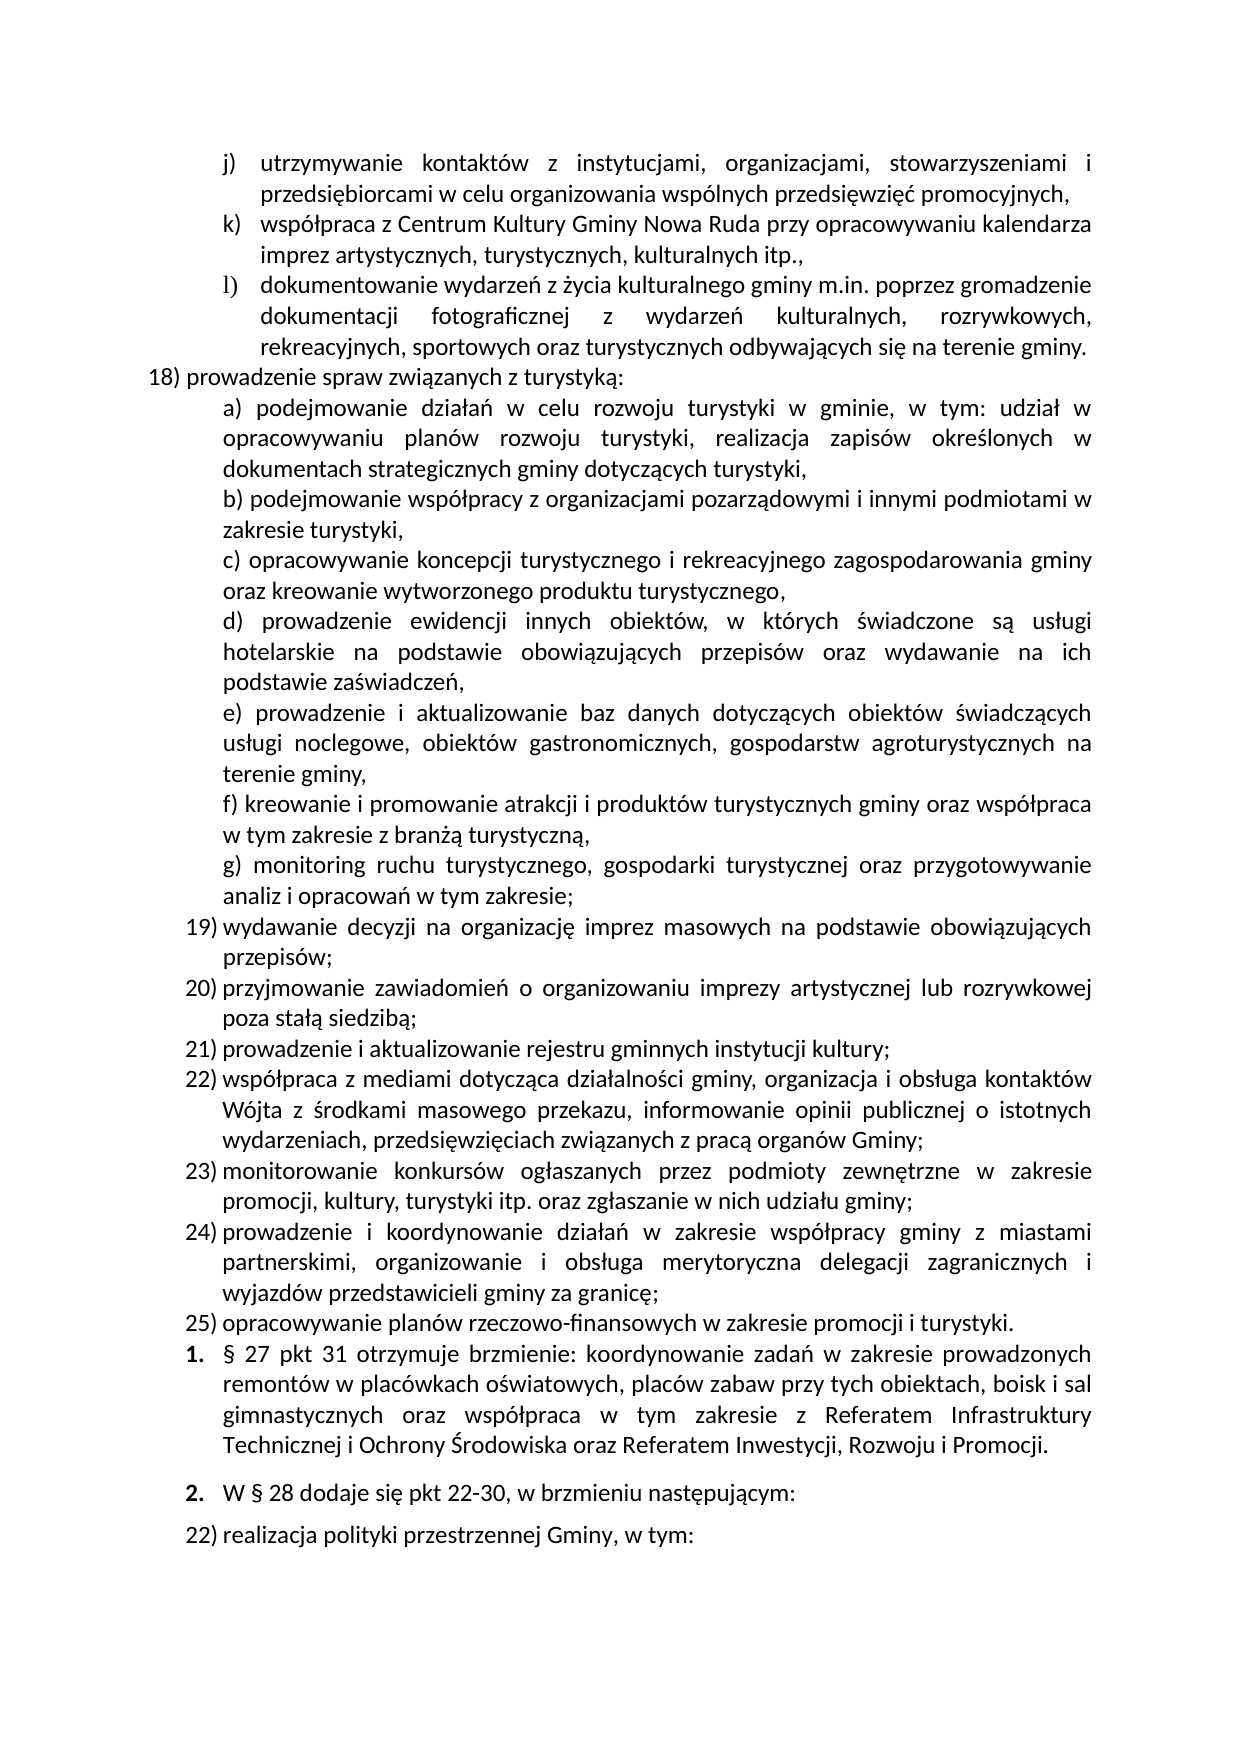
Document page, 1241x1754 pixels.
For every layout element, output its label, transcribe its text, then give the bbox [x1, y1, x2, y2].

text f) kreowanie i promowanie atrakcji i produktów turystycznych gminy oraz współpraca w tym zakresie z branżą turystyczną, [223, 788, 1093, 849]
list prowadzenie i aktualizowanie rejestru gminnych instytucji kultury; [185, 1033, 1093, 1063]
text e) prowadzenie i aktualizowanie baz danych dotyczących obiektów świadczących usługi noclegowe, obiektów gastronomicznych, gospodarstw agroturystycznych na terenie gminy, [223, 697, 1093, 788]
text d) prowadzenie ewidencji innych obiektów, w których świadczone są usługi hotelarskie na podstawie obowiązujących przepisów oraz wydawanie na ich podstawie zaświadczeń, [223, 605, 1093, 697]
text b) podejmowanie współpracy z organizacjami pozarządowymi i innymi podmiotami w zakresie turystyki, [223, 483, 1093, 544]
list przyjmowanie zawiadomień o organizowaniu imprezy artystycznej lub rozrywkowej poza stałą siedzibą; [185, 972, 1093, 1033]
list współpraca z Centrum Kultury Gminy Nowa Ruda przy opracowywaniu kalendarza imprez artystycznych, turystycznych, kulturalnych itp., [223, 209, 1093, 270]
list utrzymywanie kontaktów z instytucjami, organizacjami, stowarzyszeniami i przedsiębiorcami w celu organizowania wspólnych przedsięwzięć promocyjnych, [223, 148, 1093, 209]
list W § 28 dodaje się pkt 22-30, w brzmieniu następującym: [185, 1477, 1093, 1507]
list realizacja polityki przestrzennej Gminy, w tym: [185, 1520, 1093, 1550]
list monitorowanie konkursów ogłaszanych przez podmioty zewnętrzne w zakresie promocji, kultury, turystyki itp. oraz zgłaszanie w nich udziału gminy; [185, 1155, 1093, 1216]
text a) podejmowanie działań w celu rozwoju turystyki w gminie, w tym: udział w opracowywaniu planów rozwoju turystyki, realizacja zapisów określonych w dokumentach strategicznych gminy dotyczących turystyki, [223, 392, 1093, 483]
list współpraca z mediami dotycząca działalności gminy, organizacja i obsługa kontaktów Wójta z środkami masowego przekazu, informowanie opinii publicznej o istotnych wydarzeniach, przedsięwzięciach związanych z pracą organów Gminy; [185, 1063, 1093, 1155]
list opracowywanie planów rzeczowo-finansowych w zakresie promocji i turystyki. [185, 1307, 1093, 1338]
list prowadzenie i koordynowanie działań w zakresie współpracy gminy z miastami partnerskimi, organizowanie i obsługa merytoryczna delegacji zagranicznych i wyjazdów przedstawicieli gminy za granicę; [185, 1216, 1093, 1307]
list § 27 pkt 31 otrzymuje brzmienie: koordynowanie zadań w zakresie prowadzonych remontów w placówkach oświatowych, placów zabaw przy tych obiektach, boisk i sal gimnastycznych oraz współpraca w tym zakresie z Referatem Infrastruktury Technicznej i Ochrony Środowiska oraz Referatem Inwestycji, Rozwoju i Promocji. [185, 1338, 1093, 1460]
text g) monitoring ruchu turystycznego, gospodarki turystycznej oraz przygotowywanie analiz i opracowań w tym zakresie; [223, 849, 1093, 911]
list wydawanie decyzji na organizację imprez masowych na podstawie obowiązujących przepisów; [185, 911, 1093, 972]
list dokumentowanie wydarzeń z życia kulturalnego gminy m.in. poprzez gromadzenie dokumentacji fotograficznej z wydarzeń kulturalnych, rozrywkowych, rekreacyjnych, sportowych oraz turystycznych odbywających się na terenie gminy. [223, 270, 1093, 361]
text c) opracowywanie koncepcji turystycznego i rekreacyjnego zagospodarowania gminy oraz kreowanie wytworzonego produktu turystycznego, [223, 544, 1093, 605]
text 18) prowadzenie spraw związanych z turystyką: [148, 361, 1093, 392]
